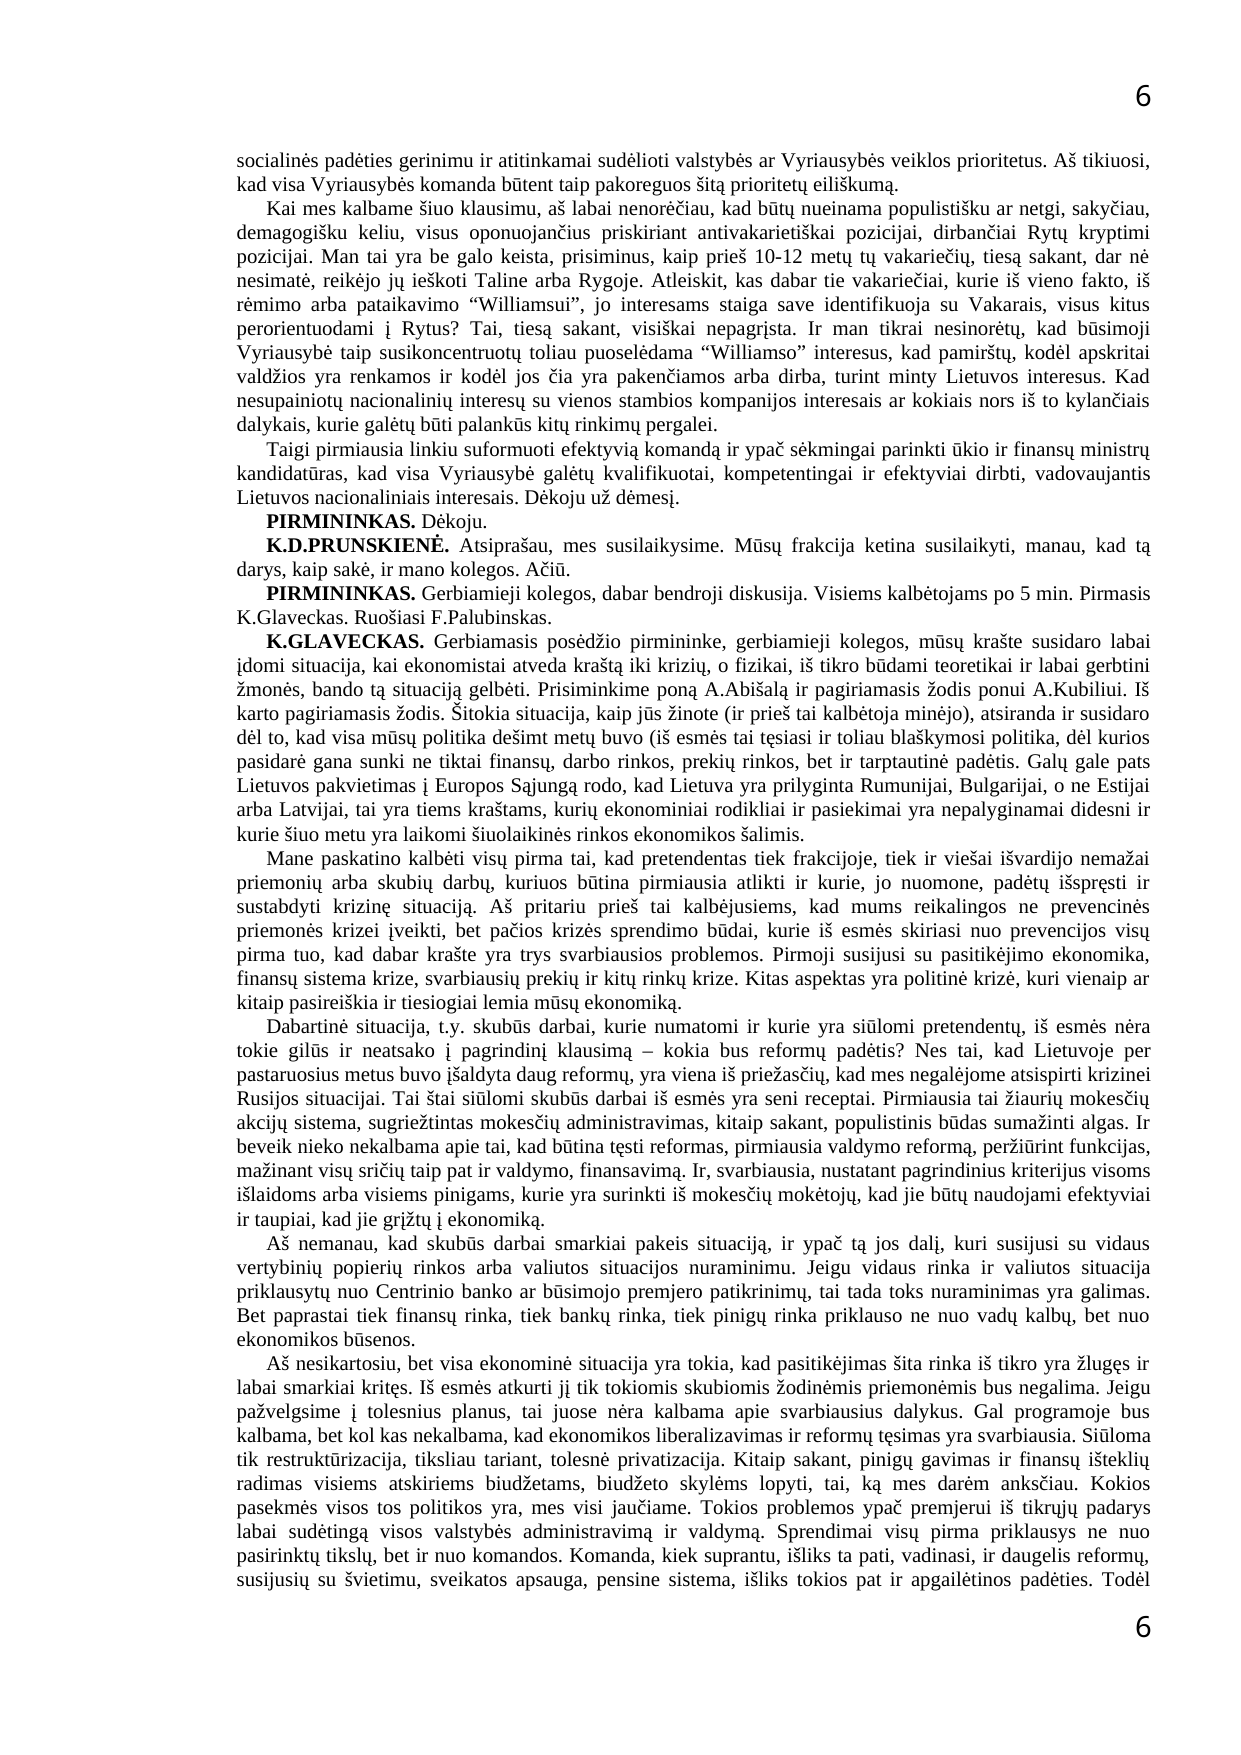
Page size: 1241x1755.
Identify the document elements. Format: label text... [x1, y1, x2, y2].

text K.GLAVECKAS. Gerbiamasis posėdžio pirmininke, gerbiamieji kolegos, mūsų krašte susidaro labai įdomi situacija, kai ekonomistai atveda kraštą iki krizių, o fizikai, iš tikro būdami teoretikai ir labai gerbtini žmonės, bando tą situaciją gelbėti. Prisiminkime poną A.Abišalą ir pagiriamasis žodis ponui A.Kubiliui. Iš karto pagiriamasis žodis. Šitokia situacija, kaip jūs žinote (ir prieš tai kalbėtoja minėjo), atsiranda ir susidaro dėl to, kad visa mūsų politika dešimt metų buvo (iš esmės tai tęsiasi ir toliau blaškymosi politika, dėl kurios pasidarė gana sunki ne tiktai finansų, darbo rinkos, prekių rinkos, bet ir tarptautinė padėtis. Galų gale pats Lietuvos pakvietimas į Europos Sąjungą rodo, kad Lietuva yra prilyginta Rumunijai, Bulgarijai, o ne Estijai arba Latvijai, tai yra tiems kraštams, kurių ekonominiai rodikliai ir pasiekimai yra nepalyginamai didesni ir kurie šiuo metu yra laikomi šiuolaikinės rinkos ekonomikos šalimis. [236, 629, 1152, 846]
text Dabartinė situacija, t.y. skubūs darbai, kurie numatomi ir kurie yra siūlomi pretendentų, iš esmės nėra tokie gilūs ir neatsako į pagrindinį klausimą – kokia bus reformų padėtis? Nes tai, kad Lietuvoje per pastaruosius metus buvo įšaldyta daug reformų, yra viena iš priežasčių, kad mes negalėjome atsispirti krizinei Rusijos situacijai. Tai štai siūlomi skubūs darbai iš esmės yra seni receptai. Pirmiausia tai žiaurių mokesčių akcijų sistema, sugriežtintas mokesčių administravimas, kitaip sakant, populistinis būdas sumažinti algas. Ir beveik nieko nekalbama apie tai, kad būtina tęsti reformas, pirmiausia valdymo reformą, peržiūrint funkcijas, mažinant visų sričių taip pat ir valdymo, finansavimą. Ir, svarbiausia, nustatant pagrindinius kriterijus visoms išlaidoms arba visiems pinigams, kurie yra surinkti iš mokesčių mokėtojų, kad jie būtų naudojami efektyviai ir taupiai, kad jie grįžtų į ekonomiką. [236, 1014, 1152, 1231]
text Aš nemanau, kad skubūs darbai smarkiai pakeis situaciją, ir ypač tą jos dalį, kuri susijusi su vidaus vertybinių popierių rinkos arba valiutos situacijos nuraminimu. Jeigu vidaus rinka ir valiutos situacija priklausytų nuo Centrinio banko ar būsimojo premjero patikrinimų, tai tada toks nuraminimas yra galimas. Bet paprastai tiek finansų rinka, tiek bankų rinka, tiek pinigų rinka priklauso ne nuo vadų kalbų, bet nuo ekonomikos būsenos. [236, 1231, 1152, 1351]
text socialinės padėties gerinimu ir atitinkamai sudėlioti valstybės ar Vyriausybės veiklos prioritetus. Aš tikiuosi, kad visa Vyriausybės komanda būtent taip pakoreguos šitą prioritetų eiliškumą. [236, 148, 1152, 196]
text Aš nesikartosiu, bet visa ekonominė situacija yra tokia, kad pasitikėjimas šita rinka iš tikro yra žlugęs ir labai smarkiai kritęs. Iš esmės atkurti jį tik tokiomis skubiomis žodinėmis priemonėmis bus negalima. Jeigu pažvelgsime į tolesnius planus, tai juose nėra kalbama apie svarbiausius dalykus. Gal programoje bus kalbama, bet kol kas nekalbama, kad ekonomikos liberalizavimas ir reformų tęsimas yra svarbiausia. Siūloma tik restruktūrizacija, tiksliau tariant, tolesnė privatizacija. Kitaip sakant, pinigų gavimas ir finansų išteklių radimas visiems atskiriems biudžetams, biudžeto skylėms lopyti, tai, ką mes darėm anksčiau. Kokios pasekmės visos tos politikos yra, mes visi jaučiame. Tokios problemos ypač premjerui iš tikrųjų padarys labai sudėtingą visos valstybės administravimą ir valdymą. Sprendimai visų pirma priklausys ne nuo pasirinktų tikslų, bet ir nuo komandos. Komanda, kiek suprantu, išliks ta pati, vadinasi, ir daugelis reformų, susijusių su švietimu, sveikatos apsauga, pensine sistema, išliks tokios pat ir apgailėtinos padėties. Todėl [236, 1351, 1152, 1591]
text PIRMININKAS. Gerbiamieji kolegos, dabar bendroji diskusija. Visiems kalbėtojams po 5 min. Pirmasis K.Glaveckas. Ruošiasi F.Palubinskas. [236, 581, 1152, 629]
text Mane paskatino kalbėti visų pirma tai, kad pretendentas tiek frakcijoje, tiek ir viešai išvardijo nemažai priemonių arba skubių darbų, kuriuos būtina pirmiausia atlikti ir kurie, jo nuomone, padėtų išspręsti ir sustabdyti krizinę situaciją. Aš pritariu prieš tai kalbėjusiems, kad mums reikalingos ne prevencinės priemonės krizei įveikti, bet pačios krizės sprendimo būdai, kurie iš esmės skiriasi nuo prevencijos visų pirma tuo, kad dabar krašte yra trys svarbiausios problemos. Pirmoji susijusi su pasitikėjimo ekonomika, finansų sistema krize, svarbiausių prekių ir kitų rinkų krize. Kitas aspektas yra politinė krizė, kuri vienaip ar kitaip pasireiškia ir tiesiogiai lemia mūsų ekonomiką. [236, 846, 1152, 1014]
text Taigi pirmiausia linkiu suformuoti efektyvią komandą ir ypač sėkmingai parinkti ūkio ir finansų ministrų kandidatūras, kad visa Vyriausybė galėtų kvalifikuotai, kompetentingai ir efektyviai dirbti, vadovaujantis Lietuvos nacionaliniais interesais. Dėkoju už dėmesį. [236, 436, 1152, 509]
text PIRMININKAS. Dėkoju. [236, 509, 1152, 533]
text Kai mes kalbame šiuo klausimu, aš labai nenorėčiau, kad būtų nueinama populistišku ar netgi, sakyčiau, demagogišku keliu, visus oponuojančius priskiriant antivakarietiškai pozicijai, dirbančiai Rytų kryptimi pozicijai. Man tai yra be galo keista, prisiminus, kaip prieš 10-12 metų tų vakariečių, tiesą sakant, dar nė nesimatė, reikėjo jų ieškoti Taline arba Rygoje. Atleiskit, kas dabar tie vakariečiai, kurie iš vieno fakto, iš rėmimo arba pataikavimo “Williamsui”, jo interesams staiga save identifikuoja su Vakarais, visus kitus perorientuodami į Rytus? Tai, tiesą sakant, visiškai nepagrįsta. Ir man tikrai nesinorėtų, kad būsimoji Vyriausybė taip susikoncentruotų toliau puoselėdama “Williamso” interesus, kad pamirštų, kodėl apskritai valdžios yra renkamos ir kodėl jos čia yra pakenčiamos arba dirba, turint minty Lietuvos interesus. Kad nesupainiotų nacionalinių interesų su vienos stambios kompanijos interesais ar kokiais nors iš to kylančiais dalykais, kurie galėtų būti palankūs kitų rinkimų pergalei. [236, 196, 1152, 436]
text K.D.PRUNSKIENĖ. Atsiprašau, mes susilaikysime. Mūsų frakcija ketina susilaikyti, manau, kad tą darys, kaip sakė, ir mano kolegos. Ačiū. [236, 533, 1152, 581]
